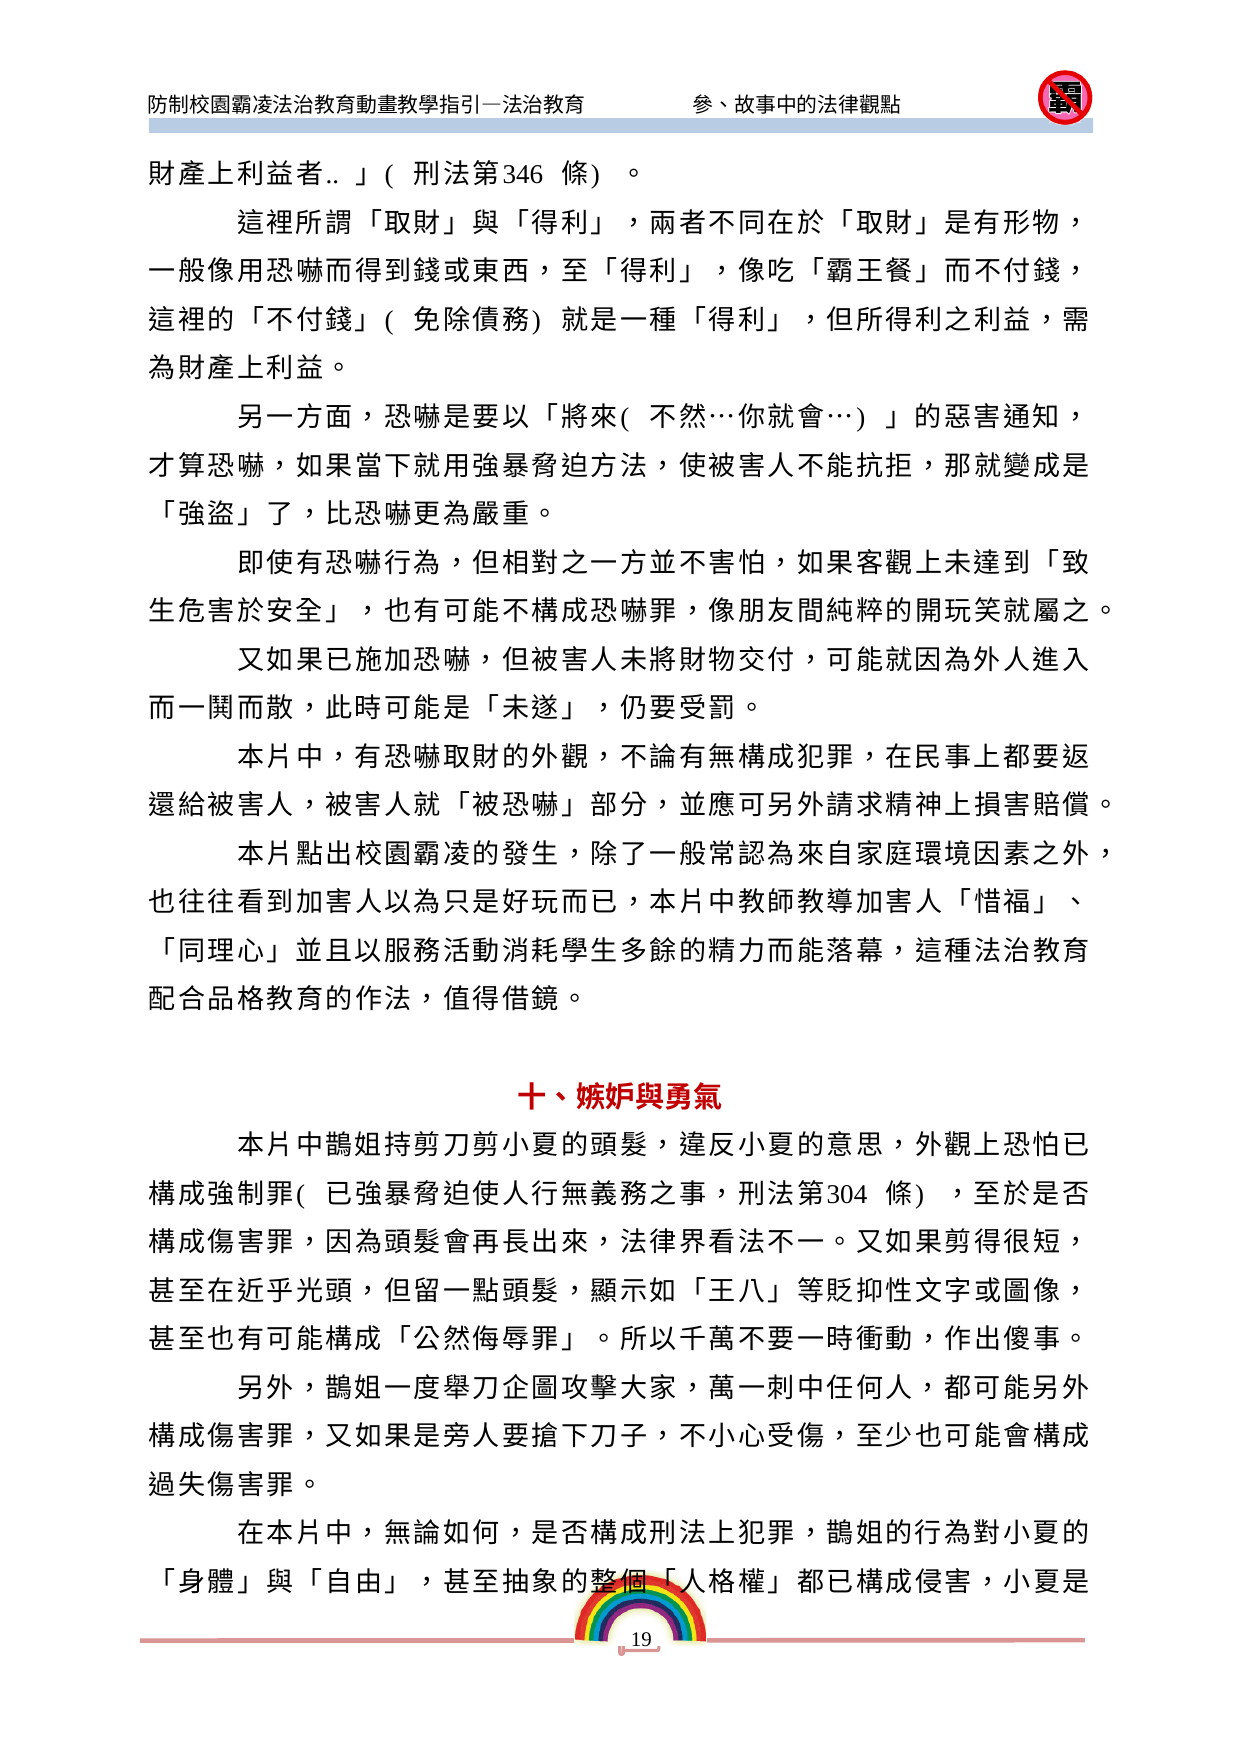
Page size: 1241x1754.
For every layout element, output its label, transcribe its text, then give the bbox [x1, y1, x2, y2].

text 另外，鵲姐一度舉刀企圖攻擊大家，萬一刺中任何人，都可能另外構成傷害罪，又如果是旁人要搶下刀子，不小心受傷，至少也可能會構成過失傷害罪。 [148, 1361, 1092, 1507]
text 本片中鵲姐持剪刀剪小夏的頭髮，違反小夏的意思，外觀上恐怕已構成強制罪(已強暴脅迫使人行無義務之事，刑法第304條)，至於是否構成傷害罪，因為頭髮會再長出來，法律界看法不一。又如果剪得很短，甚至在近乎光頭，但留一點頭髮，顯示如「王八」等貶抑性文字或圖像，甚至也有可能構成「公然侮辱罪」。所以千萬不要一時衝動，作出傻事。 [148, 1118, 1092, 1361]
text 即使有恐嚇行為，但相對之一方並不害怕，如果客觀上未達到「致生危害於安全」，也有可能不構成恐嚇罪，像朋友間純粹的開玩笑就屬之。 [148, 536, 1092, 633]
text 本片中，有恐嚇取財的外觀，不論有無構成犯罪，在民事上都要返還給被害人，被害人就「被恐嚇」部分，並應可另外請求精神上損害賠償。 [148, 730, 1092, 827]
text 財產上利益者..」(刑法第346條)。 [148, 148, 1092, 196]
picture [1035, 67, 1095, 71]
text 這裡所謂「取財」與「得利」，兩者不同在於「取財」是有形物，一般像用恐嚇而得到錢或東西，至「得利」，像吃「霸王餐」而不付錢，這裡的「不付錢」(免除債務)就是一種「得利」，但所得利之利益，需為財產上利益。 [148, 196, 1092, 390]
text 另一方面，恐嚇是要以「將來(不然…你就會…)」的惡害通知，才算恐嚇，如果當下就用強暴脅迫方法，使被害人不能抗拒，那就變成是「強盜」了，比恐嚇更為嚴重。 [148, 390, 1092, 536]
text 本片點出校園霸凌的發生，除了一般常認為來自家庭環境因素之外，也往往看到加害人以為只是好玩而已，本片中教師教導加害人「惜福」、「同理心」並且以服務活動消耗學生多餘的精力而能落幕，這種法治教育配合品格教育的作法，值得借鏡。 [148, 827, 1092, 1021]
text 十、嫉妒與勇氣 [148, 1070, 1092, 1118]
text 又如果已施加恐嚇，但被害人未將財物交付，可能就因為外人進入而一鬨而散，此時可能是「未遂」，仍要受罰。 [148, 633, 1092, 730]
picture [631, 1572, 643, 1590]
picture [574, 1571, 707, 1646]
text 在本片中，無論如何，是否構成刑法上犯罪，鵲姐的行為對小夏的「身體」與「自由」，甚至抽象的整個「人格權」都已構成侵害，小夏是 [148, 1507, 1092, 1604]
